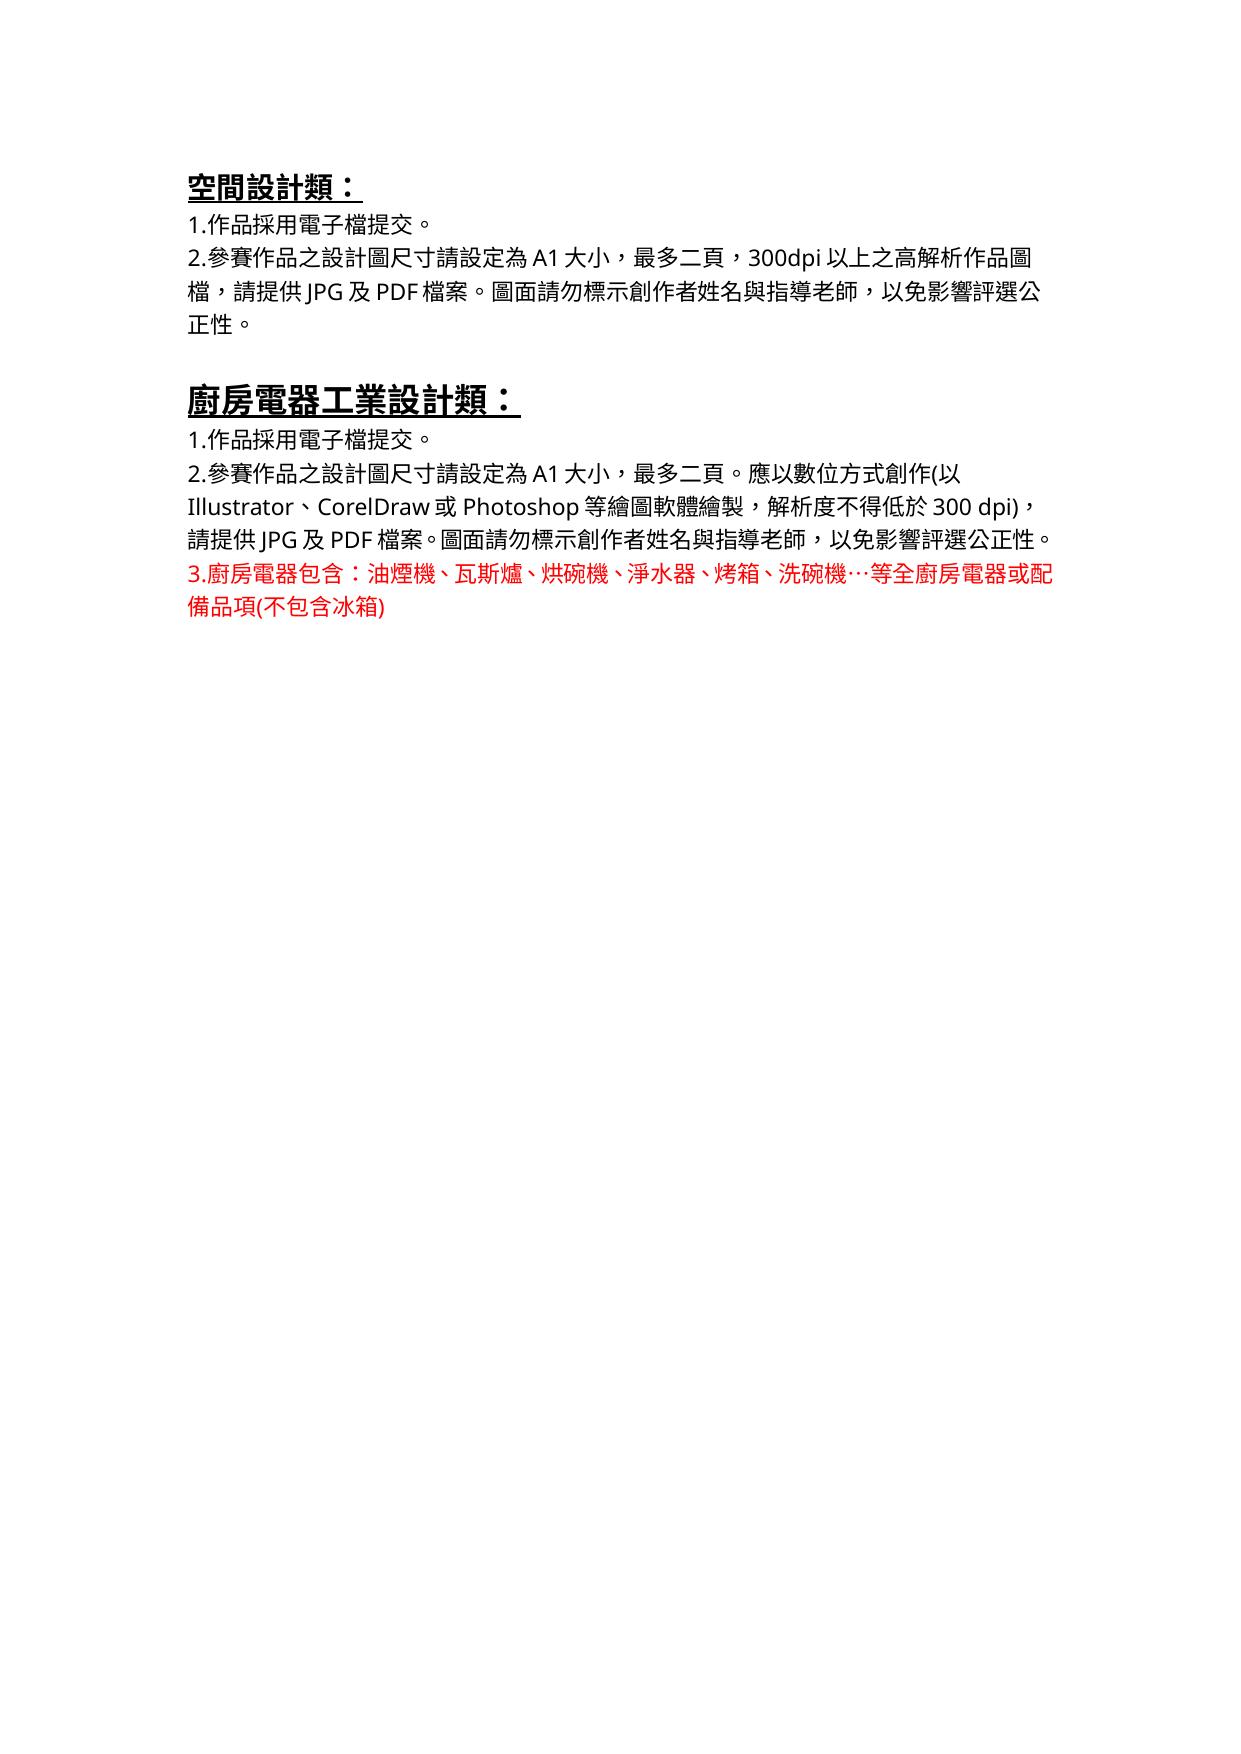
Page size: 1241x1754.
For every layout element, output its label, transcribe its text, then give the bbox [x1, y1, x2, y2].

text 1.作品採用電子檔提交。 [187, 422, 1053, 456]
text 2.參賽作品之設計圖尺寸請設定為A1大小，最多二頁，300dpi以上之高解析作品圖檔，請提供JPG及PDF檔案。圖面請勿標示創作者姓名與指導老師，以免影響評選公正性。 [187, 240, 1053, 340]
text 3.廚房電器包含：油煙機、瓦斯爐、烘碗機、淨水器、烤箱、洗碗機…等全廚房電器或配備品項(不包含冰箱) [187, 556, 1053, 622]
text 1.作品採用電子檔提交。 [187, 207, 1053, 240]
text 空間設計類： [187, 164, 1053, 207]
text 2.參賽作品之設計圖尺寸請設定為A1大小，最多二頁。應以數位方式創作(以Illustrator、CorelDraw或 Photoshop等繪圖軟體繪製，解析度不得低於300 dpi)，請提供JPG及PDF檔案。圖面請勿標示創作者姓名與指導老師，以免影響評選公正性。 [187, 456, 1053, 556]
text 廚房電器工業設計類： [187, 374, 1053, 422]
